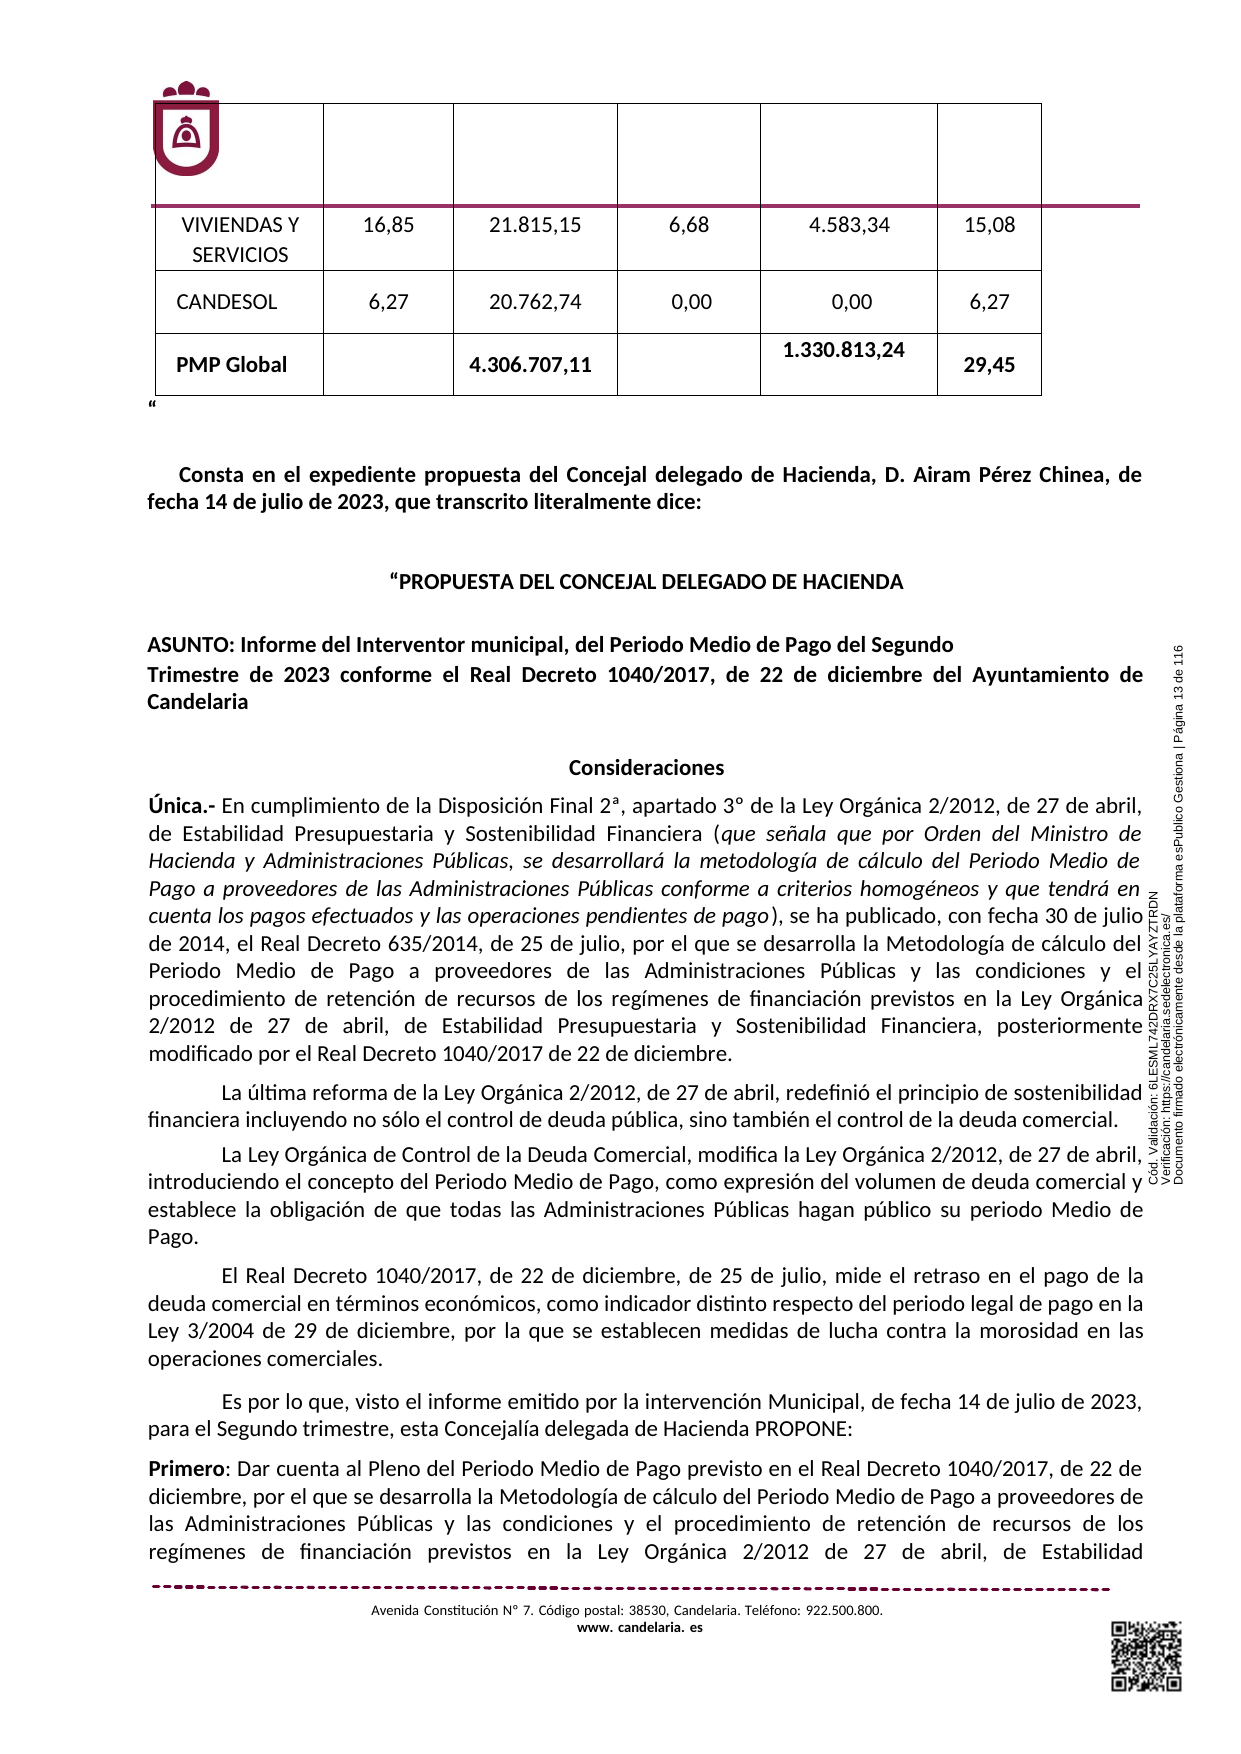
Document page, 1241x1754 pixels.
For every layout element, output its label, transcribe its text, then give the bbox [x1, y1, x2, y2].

table_cell 0,00 [618, 271, 760, 332]
text La última reforma de la Ley Orgánica 2/2012, de 27 de abril, redefinió el principio de sostenibilidad financiera incluyendo no sólo el control de deuda pública, sino también el control de la deuda comercial. [148, 1078, 1145, 1133]
table_cell PMP Global [156, 334, 323, 395]
text Consta en el expediente propuesta del Concejal delegado de Hacienda, D. Airam Pérez Chinea, de fecha 14 de julio de 2023, que transcrito literalmente dice: [147, 460, 1145, 515]
table_cell [324, 334, 453, 395]
text Única.- En cumplimiento de la Disposición Final 2ª, apartado 3º de la Ley Orgánica 2/2012, de 27 de abril, de Estabilidad Presupuestaria y Sostenibilidad Financiera (que señala que por Orden del Ministro de Hacienda y Administraciones Públicas, se desarrollará la metodología de cálculo del Periodo Medio de Pago a proveedores de las Administraciones Públicas conforme a criterios homogéneos y que tendrá en cuenta los pagos efectuados y las operaciones pendientes de pago), se ha publicado, con fecha 30 de julio de 2014, el Real Decreto 635/2014, de 25 de julio, por el que se desarrolla la Metodología de cálculo del Periodo Medio de Pago a proveedores de las Administraciones Públicas y las condiciones y el procedimiento de retención de recursos de los regímenes de financiación previstos en la Ley Orgánica 2/2012 de 27 de abril, de Estabilidad Presupuestaria y Sostenibilidad Financiera, posteriormente modificado por el Real Decreto 1040/2017 de 22 de diciembre. [148, 792, 1145, 1067]
text Primero: Dar cuenta al Pleno del Periodo Medio de Pago previsto en el Real Decreto 1040/2017, de 22 de diciembre, por el que se desarrolla la Metodología de cálculo del Periodo Medio de Pago a proveedores de las Administraciones Públicas y las condiciones y el procedimiento de retención de recursos de los regímenes de financiación previstos en la Ley Orgánica 2/2012 de 27 de abril, de Estabilidad [148, 1455, 1145, 1565]
table_cell VIVIENDAS Y SERVICIOS [156, 208, 323, 270]
table_cell 16,85 [324, 104, 453, 204]
text “ [147, 396, 1145, 423]
text La Ley Orgánica de Control de la Deuda Comercial, modifica la Ley Orgánica 2/2012, de 27 de abril, introduciendo el concepto del Periodo Medio de Pago, como expresión del volumen de deuda comercial y establece la obligación de que todas las Administraciones Públicas hagan público su periodo Medio de Pago. [148, 1141, 1145, 1250]
table_cell [938, 104, 1041, 204]
table_cell 4.583,34 [761, 104, 937, 204]
table_cell 6,27 [938, 271, 1041, 332]
table_cell 0,00 [761, 271, 937, 332]
text Trimestre de 2023 conforme el Real Decreto 1040/2017, de 22 de diciembre del Ayuntamiento de Candelaria [147, 660, 1145, 715]
table_cell 4.583,34 [761, 208, 937, 270]
table_cell CANDESOL [156, 271, 323, 332]
table_cell [618, 334, 760, 395]
table_cell 15,08 [938, 208, 1041, 270]
table_cell 6,68 [618, 104, 760, 204]
table_cell 16,85 [324, 208, 453, 270]
table_cell 29,45 [938, 334, 1041, 395]
table_cell 6,68 [618, 208, 760, 270]
table_cell 21.815,15 [454, 104, 617, 204]
subtitle “PROPUESTA DEL CONCEJAL DELEGADO DE HACIENDA [149, 567, 1144, 595]
table_cell 20.762,74 [454, 271, 617, 332]
text El Real Decreto 1040/2017, de 22 de diciembre, de 25 de julio, mide el retraso en el pago de la deuda comercial en términos económicos, como indicador distinto respecto del periodo legal de pago en la Ley 3/2004 de 29 de diciembre, por la que se establecen medidas de lucha contra la morosidad en las operaciones comerciales. [148, 1262, 1145, 1372]
table_cell 21.815,15 [454, 208, 617, 270]
table_cell 4.306.707,11 [454, 334, 617, 395]
table_cell 6,27 [324, 271, 453, 332]
table_cell [156, 104, 323, 204]
subtitle Consideraciones [149, 753, 1144, 781]
text Es por lo que, visto el informe emitido por la intervención Municipal, de fecha 14 de julio de 2023, para el Segundo trimestre, esta Concejalía delegada de Hacienda PROPONE: [148, 1387, 1145, 1442]
text ASUNTO: Informe del Interventor municipal, del Periodo Medio de Pago del Segundo [147, 631, 1145, 658]
table_cell 1.330.813,24 [761, 334, 937, 395]
